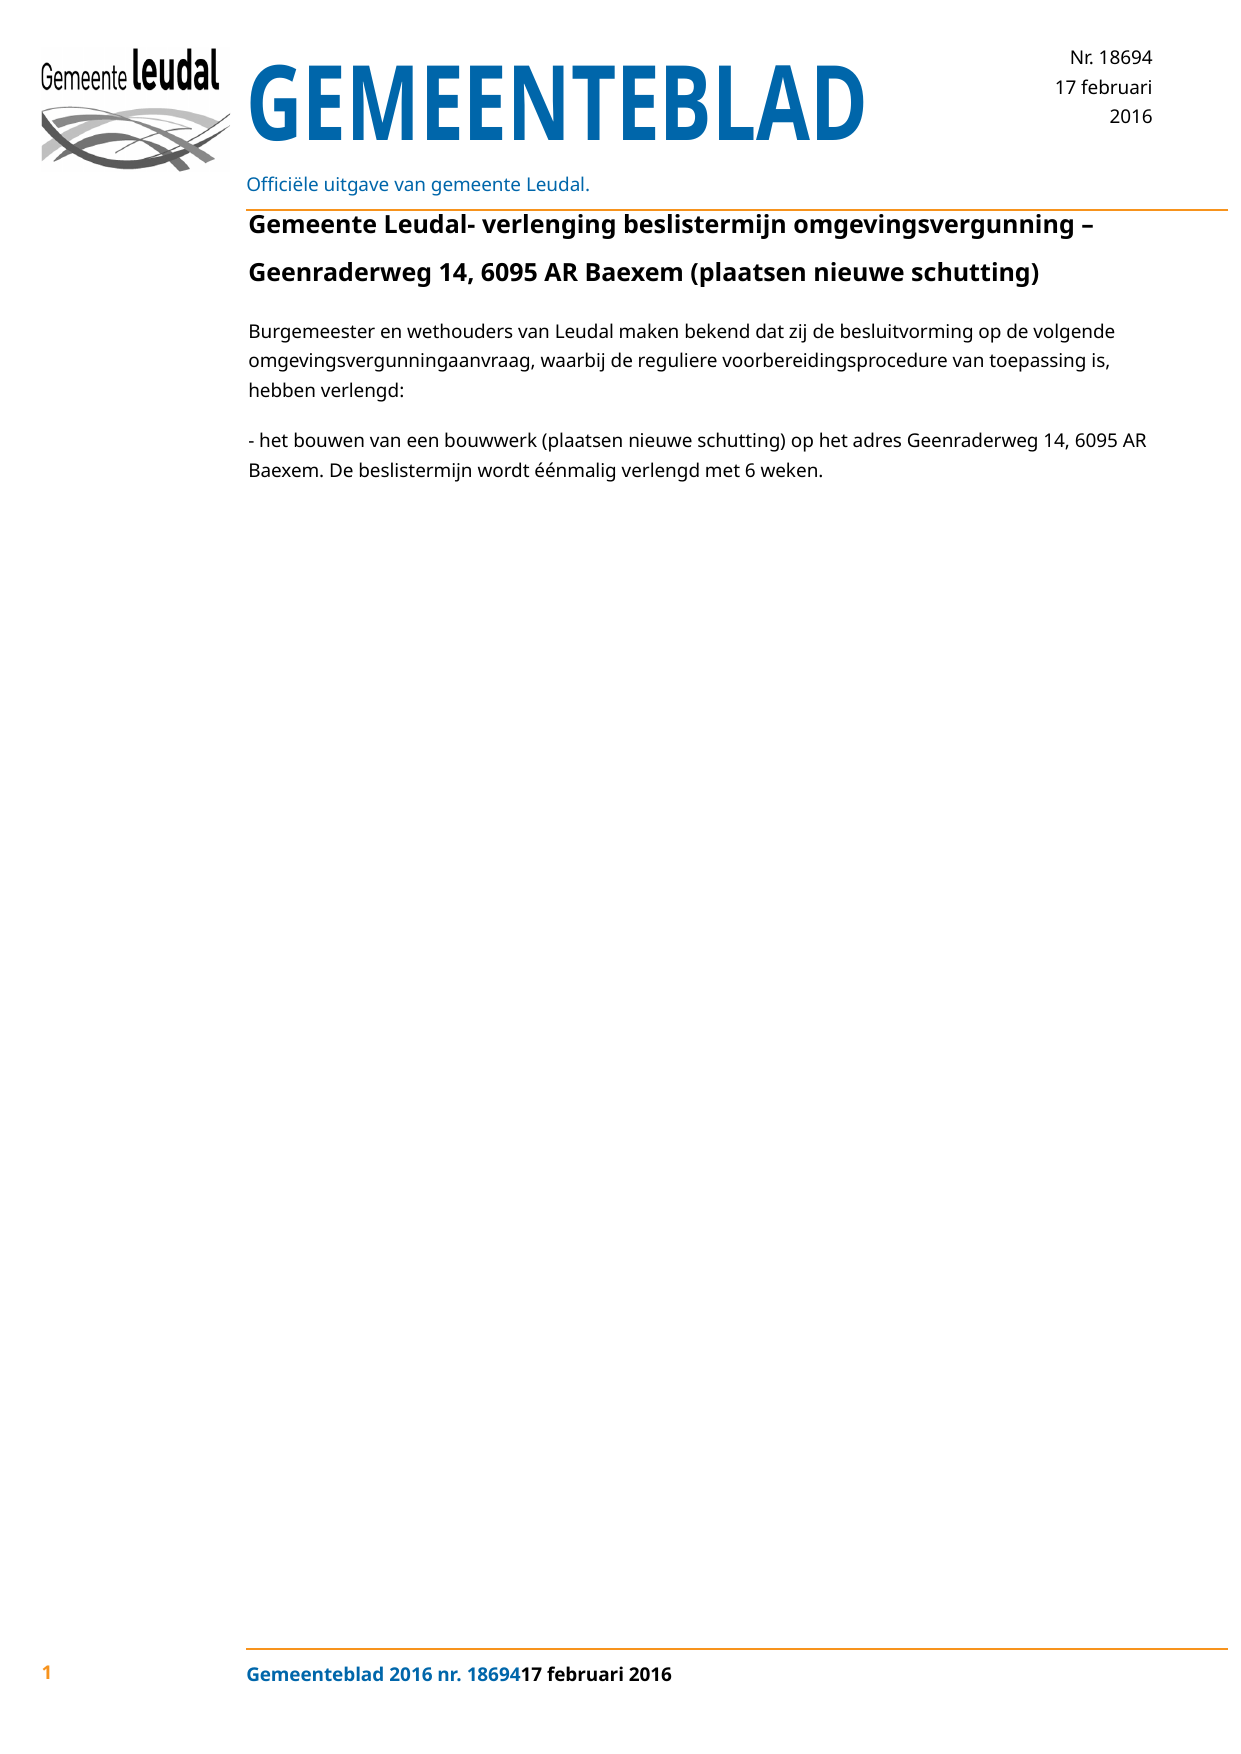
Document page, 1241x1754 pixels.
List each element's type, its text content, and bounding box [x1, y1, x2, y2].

text Gemeente Leudal- verlenging beslistermijn omgevingsvergunning – Geenraderweg 14, 6095 AR Baexem (plaatsen nieuwe schutting) [248, 211, 1152, 288]
text Burgemeester en wethouders van Leudal maken bekend dat zij de besluitvorming op de volgende omgevingsvergunningaanvraag, waarbij de reguliere voorbereidingsprocedure van toepassing is, hebben verlengd: [248, 318, 1152, 403]
text - het bouwen van een bouwwerk (plaatsen nieuwe schutting) op het adres Geenraderweg 14, 6095 AR Baexem. De beslistermijn wordt éénmalig verlengd met 6 weken. [248, 427, 1152, 483]
picture [41, 47, 231, 172]
